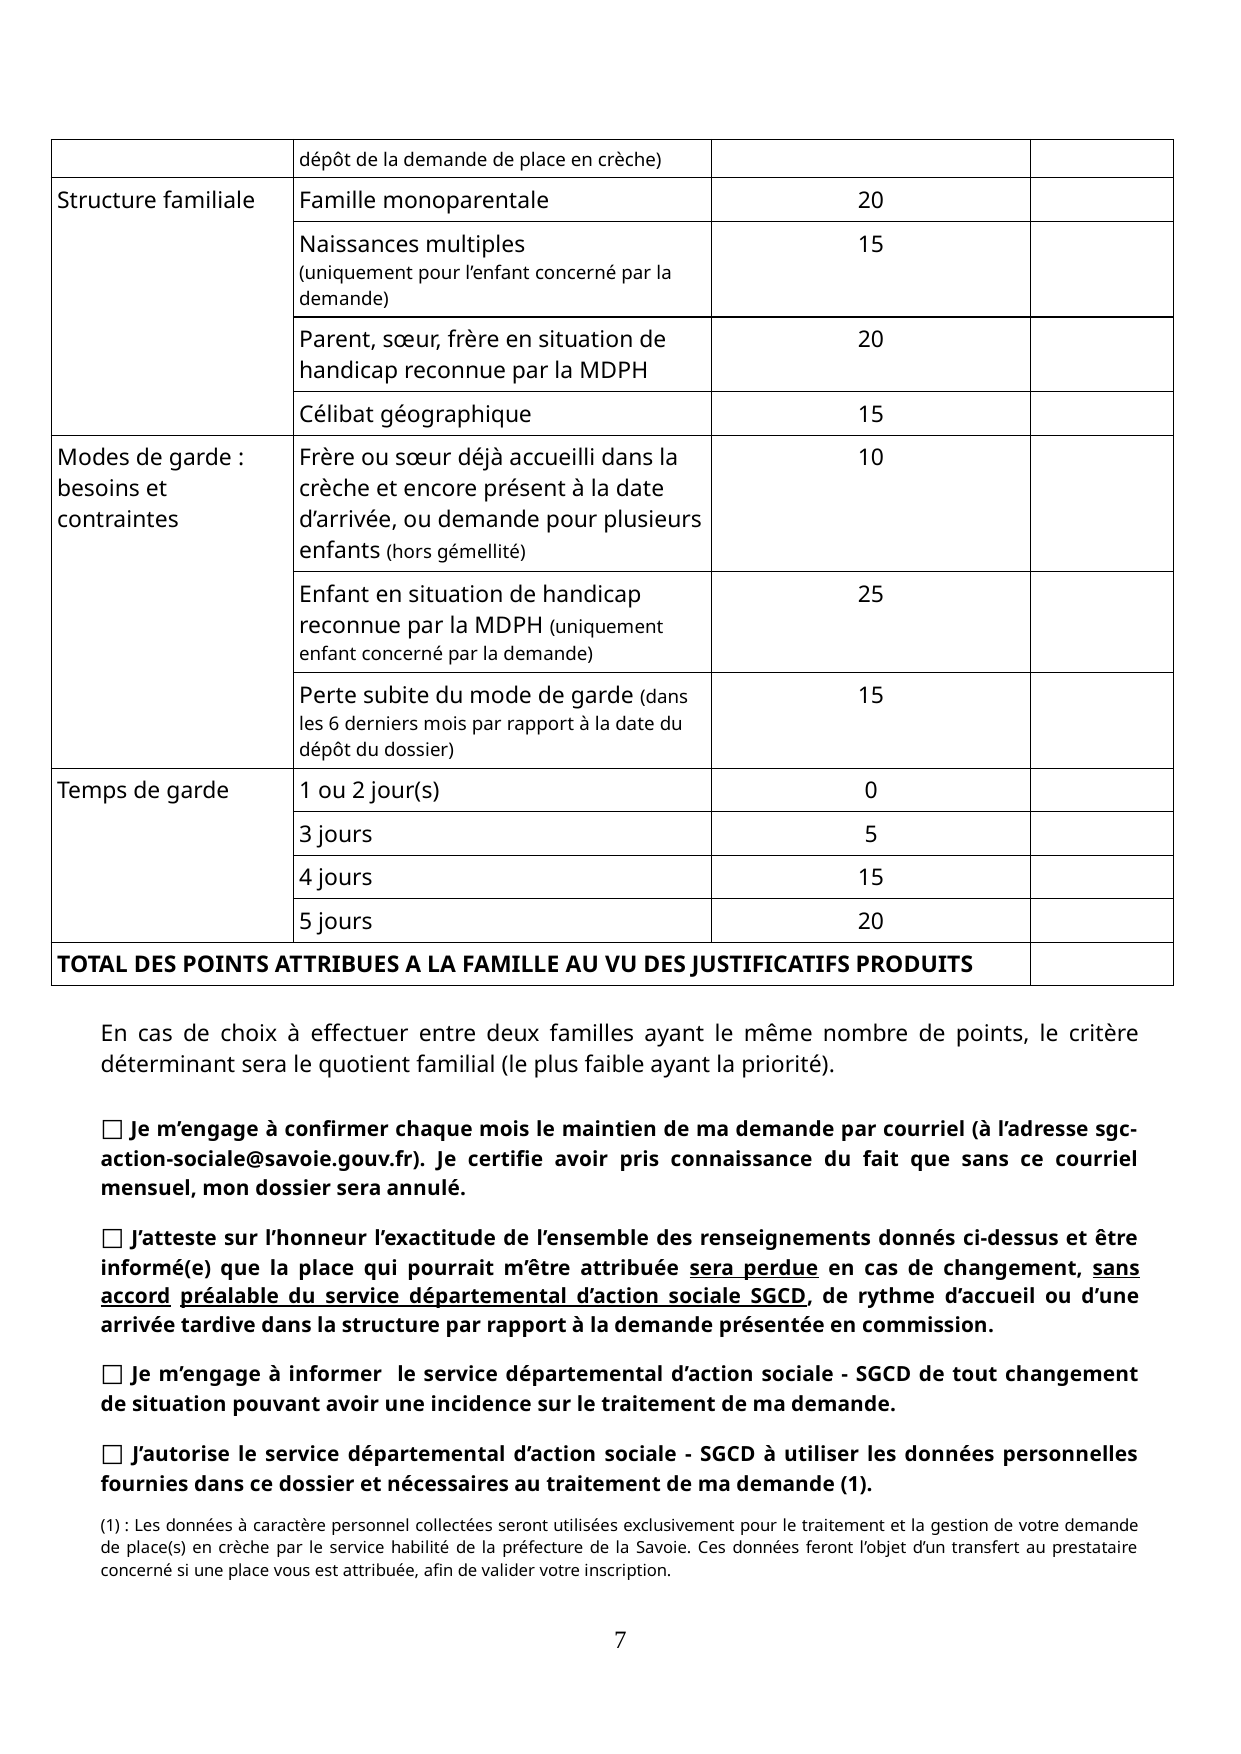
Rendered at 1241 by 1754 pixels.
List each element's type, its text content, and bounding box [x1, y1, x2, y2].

table_cell [1031, 436, 1173, 571]
text (1) : Les données à caractère personnel collectées seront utilisées exclusivement pour le traitement et la gestion de votre demande de place(s) en crèche par le service habilité de la préfecture de la Savoie. Ces données feront l’objet d’un transfert au prestataire concerné si une place vous est attribuée, afin de valider votre inscription. [100, 1514, 1140, 1581]
table_cell Famille monoparentale [294, 178, 711, 221]
table_cell dépôt de la demande de place en crèche) [294, 140, 711, 177]
table_cell Perte subite du mode de garde (dans les 6 derniers mois par rapport à la date du dépôt du dossier) [294, 673, 711, 767]
table_cell Structure familiale [52, 178, 293, 434]
table_cell [1031, 140, 1173, 177]
table_cell 20 [712, 318, 1030, 391]
table_cell 15 [712, 856, 1030, 898]
table_cell Modes de garde : besoins et contraintes [52, 436, 293, 767]
text □ J’atteste sur l’honneur l’exactitude de l’ensemble des renseignements donnés ci-dessus et être informé(e) que la place qui pourrait m’être attribuée sera perdue en cas de changement, sans accord préalable du service départemental d’action sociale SGCD, de rythme d’accueil ou d’une arrivée tardive dans la structure par rapport à la demande présentée en commission. [100, 1218, 1140, 1338]
text □ Je m’engage à informer le service départemental d’action sociale - SGCD de tout changement de situation pouvant avoir une incidence sur le traitement de ma demande. [100, 1355, 1140, 1417]
table_cell [1031, 222, 1173, 316]
table_cell 15 [712, 392, 1030, 434]
table_cell [1031, 673, 1173, 767]
table_cell 0 [712, 769, 1030, 811]
table_cell [1031, 812, 1173, 854]
table_cell 15 [712, 673, 1030, 767]
table_cell 3 jours [294, 812, 711, 854]
text □ J’autorise le service départemental d’action sociale - SGCD à utiliser les données personnelles fournies dans ce dossier et nécessaires au traitement de ma demande (1). [100, 1434, 1140, 1497]
table_cell Frère ou sœur déjà accueilli dans la crèche et encore présent à la date d’arrivée, ou demande pour plusieurs enfants (hors gémellité) [294, 436, 711, 571]
table_cell 20 [712, 899, 1030, 942]
table_cell 1 ou 2 jour(s) [294, 769, 711, 811]
table_cell [1031, 572, 1173, 672]
table_cell [1031, 769, 1173, 811]
text □ Je m’engage à confirmer chaque mois le maintien de ma demande par courriel (à l’adresse sgc-action-sociale@savoie.gouv.fr). Je certifie avoir pris connaissance du fait que sans ce courriel mensuel, mon dossier sera annulé. [100, 1110, 1140, 1201]
table_cell Temps de garde [52, 769, 293, 942]
table_cell 5 jours [294, 899, 711, 942]
table_cell [712, 140, 1030, 177]
table_cell 25 [712, 572, 1030, 672]
table_cell [1031, 178, 1173, 221]
table_cell 15 [712, 222, 1030, 316]
table_cell Naissances multiples (uniquement pour l’enfant concerné par la demande) [294, 222, 711, 316]
text En cas de choix à effectuer entre deux familles ayant le même nombre de points, le critère déterminant sera le quotient familial (le plus faible ayant la priorité). [100, 1017, 1140, 1079]
table_cell [1031, 392, 1173, 434]
table_cell 4 jours [294, 856, 711, 898]
table_cell Enfant en situation de handicap reconnue par la MDPH (uniquement enfant concerné par la demande) [294, 572, 711, 672]
table_cell 10 [712, 436, 1030, 571]
table_cell 5 [712, 812, 1030, 854]
table_cell [1031, 856, 1173, 898]
table_cell Célibat géographique [294, 392, 711, 434]
table_cell [1031, 943, 1173, 985]
table_cell TOTAL DES POINTS ATTRIBUES A LA FAMILLE AU VU DES JUSTIFICATIFS PRODUITS [52, 943, 1030, 985]
table_cell [1031, 899, 1173, 942]
table_cell [1031, 318, 1173, 391]
table_cell Parent, sœur, frère en situation de handicap reconnue par la MDPH [294, 318, 711, 391]
table_cell 20 [712, 178, 1030, 221]
